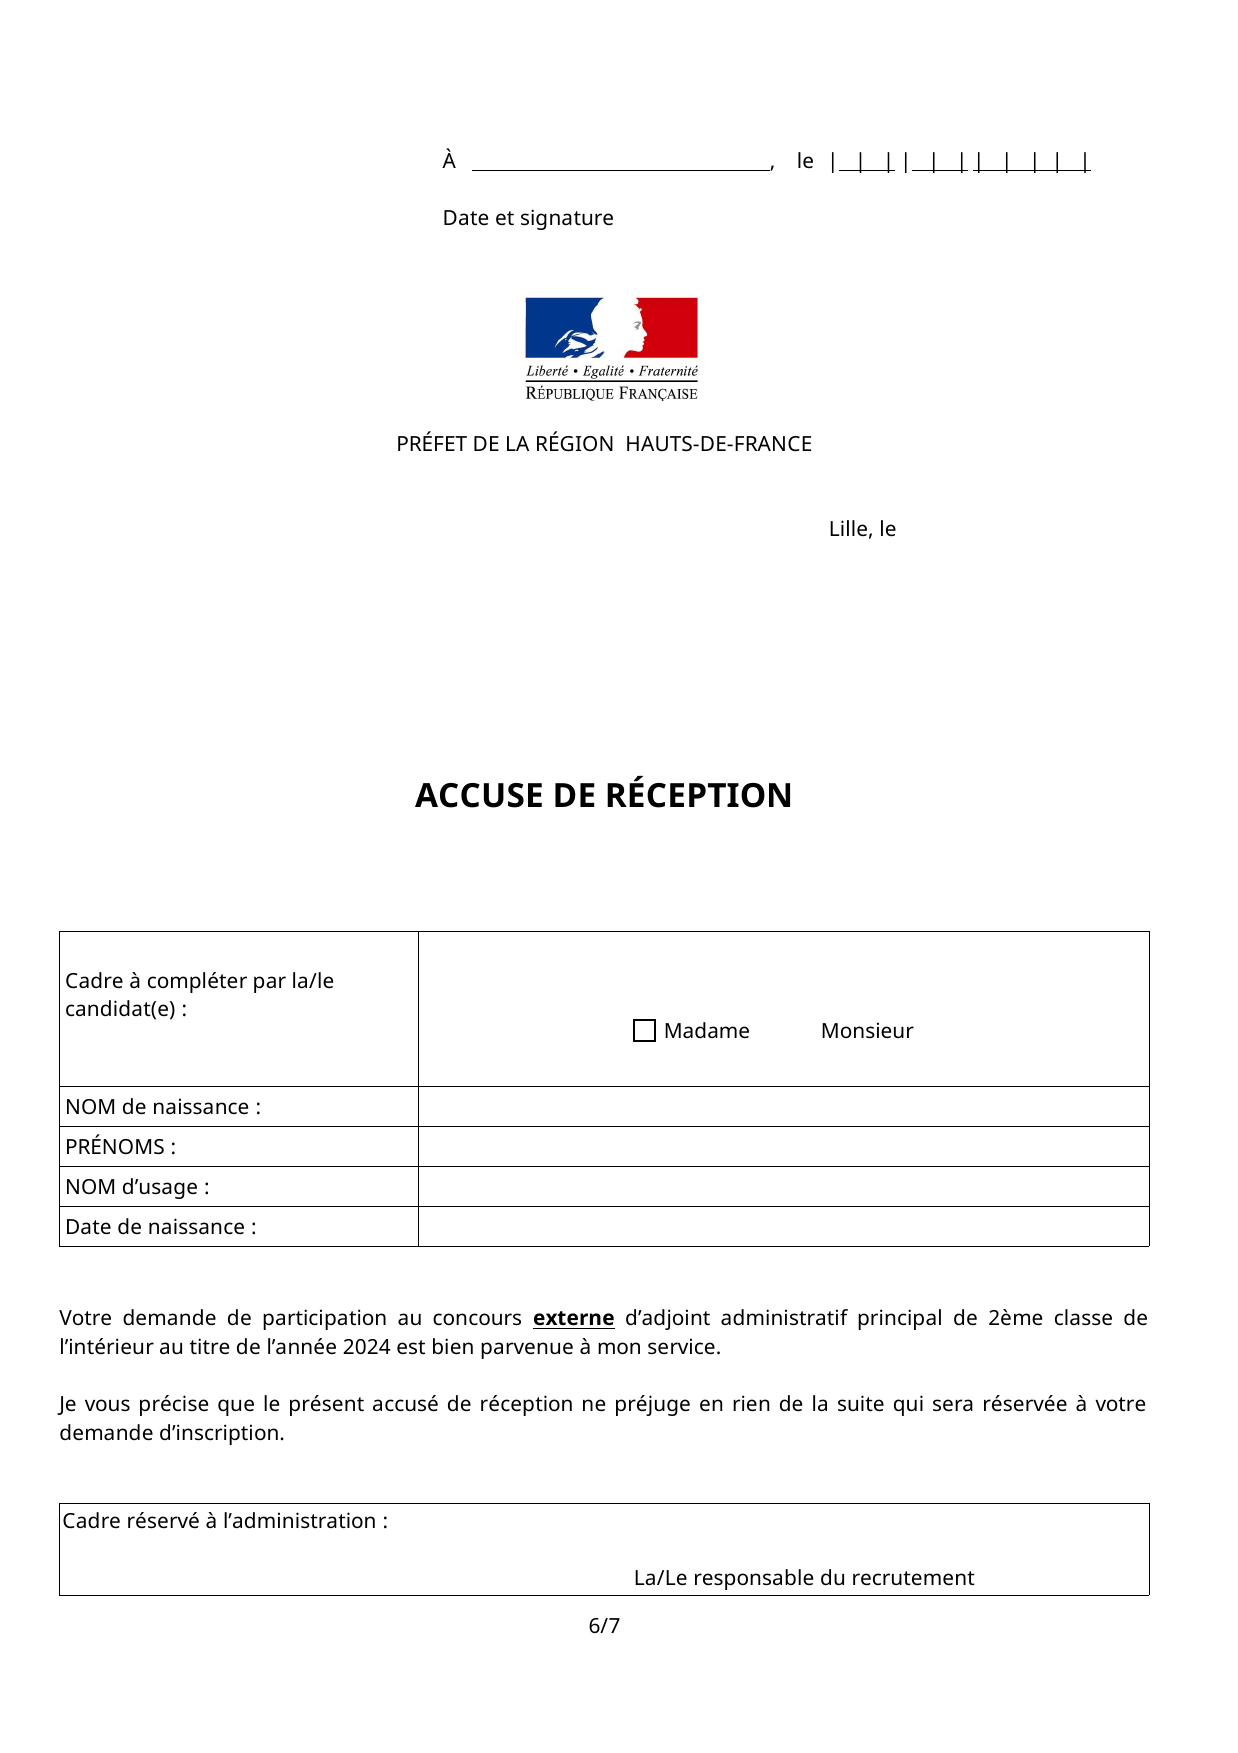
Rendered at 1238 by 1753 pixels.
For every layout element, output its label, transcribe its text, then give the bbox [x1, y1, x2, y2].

table_cell [419, 1167, 1149, 1206]
text Lille, le [59, 514, 1149, 543]
text Votre demande de participation au concours externe d’adjoint administratif principal de 2ème classe de l’intérieur au titre de l’année 2024 est bien parvenue à mon service. [59, 1303, 1149, 1360]
text ACCUSE DE RÉCEPTION [59, 771, 1149, 817]
text Je vous précise que le présent accusé de réception ne préjuge en rien de la suite qui sera réservée à votre demande d’inscription. [59, 1389, 1149, 1446]
table_header Cadre réservé à l’administration : La/Le responsable du recrutement [60, 1504, 1149, 1595]
table_cell NOM de naissance : [60, 1087, 418, 1126]
table_header [419, 932, 1149, 1086]
table_cell NOM d’usage : [60, 1167, 418, 1206]
text PRÉFET DE LA RÉGION HAUTS-DE-FRANCE [59, 429, 1149, 457]
table_cell [419, 1207, 1149, 1246]
table_cell PRÉNOMS : [60, 1127, 418, 1166]
table_cell [419, 1127, 1149, 1166]
table_cell Date de naissance : [60, 1207, 418, 1246]
text à , le | | | | | | | | | | | [74, 146, 1149, 174]
text Date et signature [74, 203, 1149, 231]
table_cell [419, 1087, 1149, 1126]
table_header Cadre à compléter par la/le candidat(e) : [60, 932, 418, 1086]
